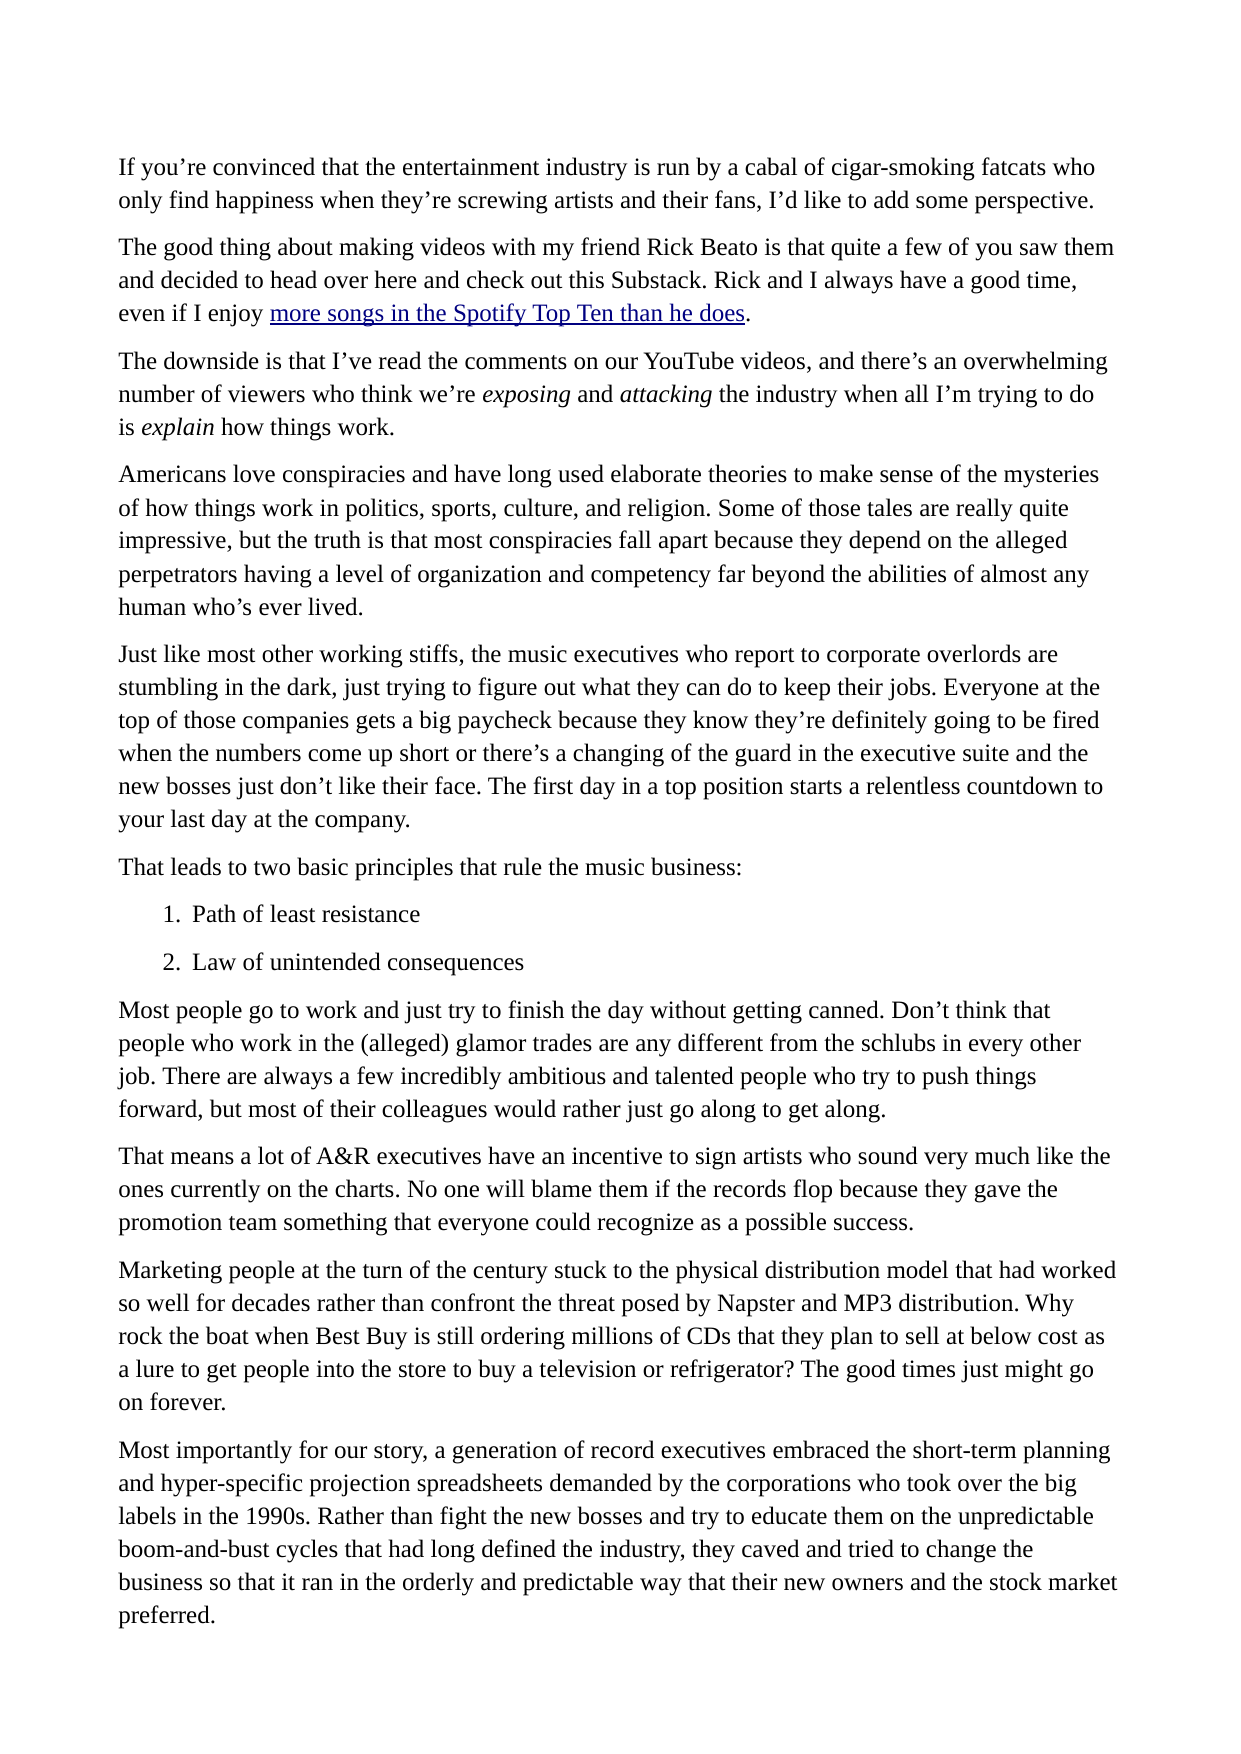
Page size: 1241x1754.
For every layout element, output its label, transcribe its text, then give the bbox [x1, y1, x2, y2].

text If you’re convinced that the entertainment industry is run by a cabal of cigar-smoking fatcats who only find happiness when they’re screwing artists and their fans, I’d like to add some perspective. [118, 152, 1122, 213]
text Marketing people at the turn of the century stuck to the physical distribution model that had worked so well for decades rather than confront the threat posed by Napster and MP3 distribution. Why rock the boat when Best Buy is still ordering millions of CDs that they plan to sell at below cost as a lure to get people into the store to buy a television or refrigerator? The good times just might go on forever. [118, 1255, 1122, 1416]
list Law of unintended consequences [162, 947, 1122, 976]
text That leads to two basic principles that rule the music business: [118, 852, 1122, 881]
text Just like most other working stiffs, the music executives who report to corporate overlords are stumbling in the dark, just trying to figure out what they can do to keep their jobs. Everyone at the top of those companies gets a big paycheck because they know they’re definitely going to be fired when the numbers come up short or there’s a changing of the guard in the executive suite and the new bosses just don’t like their face. The first day in a top position starts a relentless countdown to your last day at the company. [118, 639, 1122, 833]
text Americans love conspiracies and have long used elaborate theories to make sense of the mysteries of how things work in politics, sports, culture, and religion. Some of those tales are really quite impressive, but the truth is that most conspiracies fall apart because they depend on the alleged perpetrators having a level of organization and competency far beyond the abilities of almost any human who’s ever lived. [118, 459, 1122, 620]
text Most importantly for our story, a generation of record executives embraced the short-term planning and hyper-specific projection spreadsheets demanded by the corporations who took over the big labels in the 1990s. Rather than fight the new bosses and try to educate them on the unpredictable boom-and-bust cycles that had long defined the industry, they caved and tried to change the business so that it ran in the orderly and predictable way that their new owners and the stock market preferred. [118, 1435, 1122, 1629]
text That means a lot of A&R executives have an incentive to sign artists who sound very much like the ones currently on the charts. No one will blame them if the records flop because they gave the promotion team something that everyone could recognize as a possible success. [118, 1141, 1122, 1236]
text Most people go to work and just try to finish the day without getting canned. Don’t think that people who work in the (alleged) glamor trades are any different from the schlubs in every other job. There are always a few incredibly ambitious and talented people who try to push things forward, but most of their colleagues would rather just go along to get along. [118, 995, 1122, 1123]
text The good thing about making videos with my friend Rick Beato is that quite a few of you saw them and decided to head over here and check out this Substack. Rick and I always have a good time, even if I enjoy more songs in the Spotify Top Ten than he does. [118, 232, 1122, 327]
text The downside is that I’ve read the comments on our YouTube videos, and there’s an overwhelming number of viewers who think we’re exposing and attacking the industry when all I’m trying to do is explain how things work. [118, 346, 1122, 441]
list Path of least resistance [162, 899, 1122, 928]
